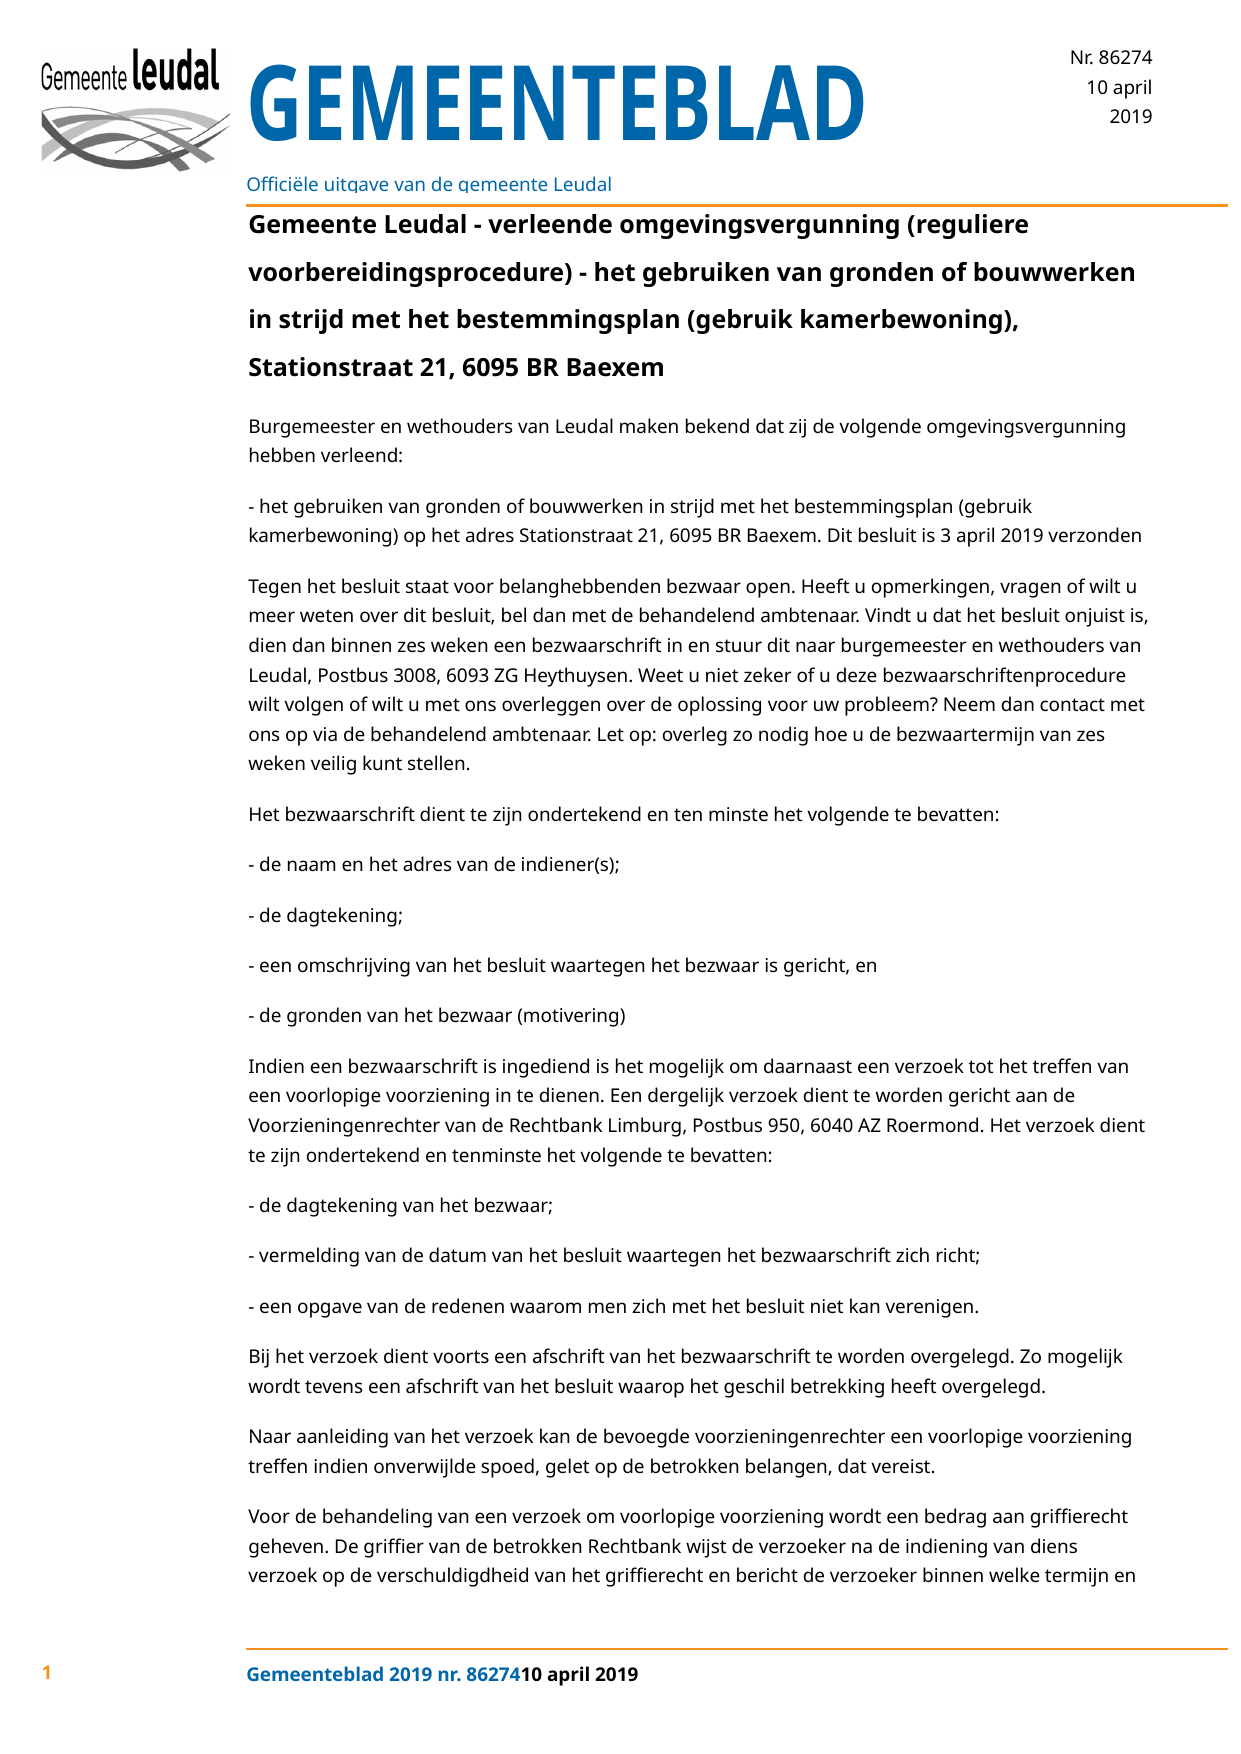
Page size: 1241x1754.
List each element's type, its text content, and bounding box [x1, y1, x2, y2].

text - het gebruiken van gronden of bouwwerken in strijd met het bestemmingsplan (gebruik kamerbewoning) op het adres Stationstraat 21, 6095 BR Baexem. Dit besluit is 3 april 2019 verzonden [248, 493, 1152, 548]
text Gemeente Leudal - verleende omgevingsvergunning (reguliere voorbereidingsprocedure) - het gebruiken van gronden of bouwwerken in strijd met het bestemmingsplan (gebruik kamerbewoning), Stationstraat 21, 6095 BR Baexem [248, 207, 1152, 384]
text Indien een bezwaarschrift is ingediend is het mogelijk om daarnaast een verzoek tot het treffen van een voorlopige voorziening in te dienen. Een dergelijk verzoek dient te worden gericht aan de Voorzieningenrechter van de Rechtbank Limburg, Postbus 950, 6040 AZ Roermond. Het verzoek dient te zijn ondertekend en tenminste het volgende te bevatten: [248, 1053, 1152, 1168]
text - de dagtekening van het bezwaar; [248, 1192, 1152, 1218]
text Tegen het besluit staat voor belanghebbenden bezwaar open. Heeft u opmerkingen, vragen of wilt u meer weten over dit besluit, bel dan met de behandelend ambtenaar. Vindt u dat het besluit onjuist is, dien dan binnen zes weken een bezwaarschrift in en stuur dit naar burgemeester en wethouders van Leudal, Postbus 3008, 6093 ZG Heythuysen. Weet u niet zeker of u deze bezwaarschriftenprocedure wilt volgen of wilt u met ons overleggen over de oplossing voor uw probleem? Neem dan contact met ons op via de behandelend ambtenaar. Let op: overleg zo nodig hoe u de bezwaartermijn van zes weken veilig kunt stellen. [248, 573, 1152, 776]
text - een opgave van de redenen waarom men zich met het besluit niet kan verenigen. [248, 1293, 1152, 1319]
text - de gronden van het bezwaar (motivering) [248, 1003, 1152, 1028]
text - de naam en het adres van de indiener(s); [248, 851, 1152, 877]
text Naar aanleiding van het verzoek kan de bevoegde voorzieningenrechter een voorlopige voorziening treffen indien onverwijlde spoed, gelet op de betrokken belangen, dat vereist. [248, 1423, 1152, 1479]
text Voor de behandeling van een verzoek om voorlopige voorziening wordt een bedrag aan griffierecht geheven. De griffier van de betrokken Rechtbank wijst de verzoeker na de indiening van diens verzoek op de verschuldigdheid van het griffierecht en bericht de verzoeker binnen welke termijn en [248, 1503, 1152, 1588]
text Bij het verzoek dient voorts een afschrift van het bezwaarschrift te worden overgelegd. Zo mogelijk wordt tevens een afschrift van het besluit waarop het geschil betrekking heeft overgelegd. [248, 1343, 1152, 1399]
picture [41, 47, 231, 172]
text - de dagtekening; [248, 902, 1152, 928]
text - vermelding van de datum van het besluit waartegen het bezwaarschrift zich richt; [248, 1243, 1152, 1268]
text - een omschrijving van het besluit waartegen het bezwaar is gericht, en [248, 952, 1152, 978]
text Het bezwaarschrift dient te zijn ondertekend en ten minste het volgende te bevatten: [248, 801, 1152, 827]
text Burgemeester en wethouders van Leudal maken bekend dat zij de volgende omgevingsvergunning hebben verleend: [248, 413, 1152, 468]
